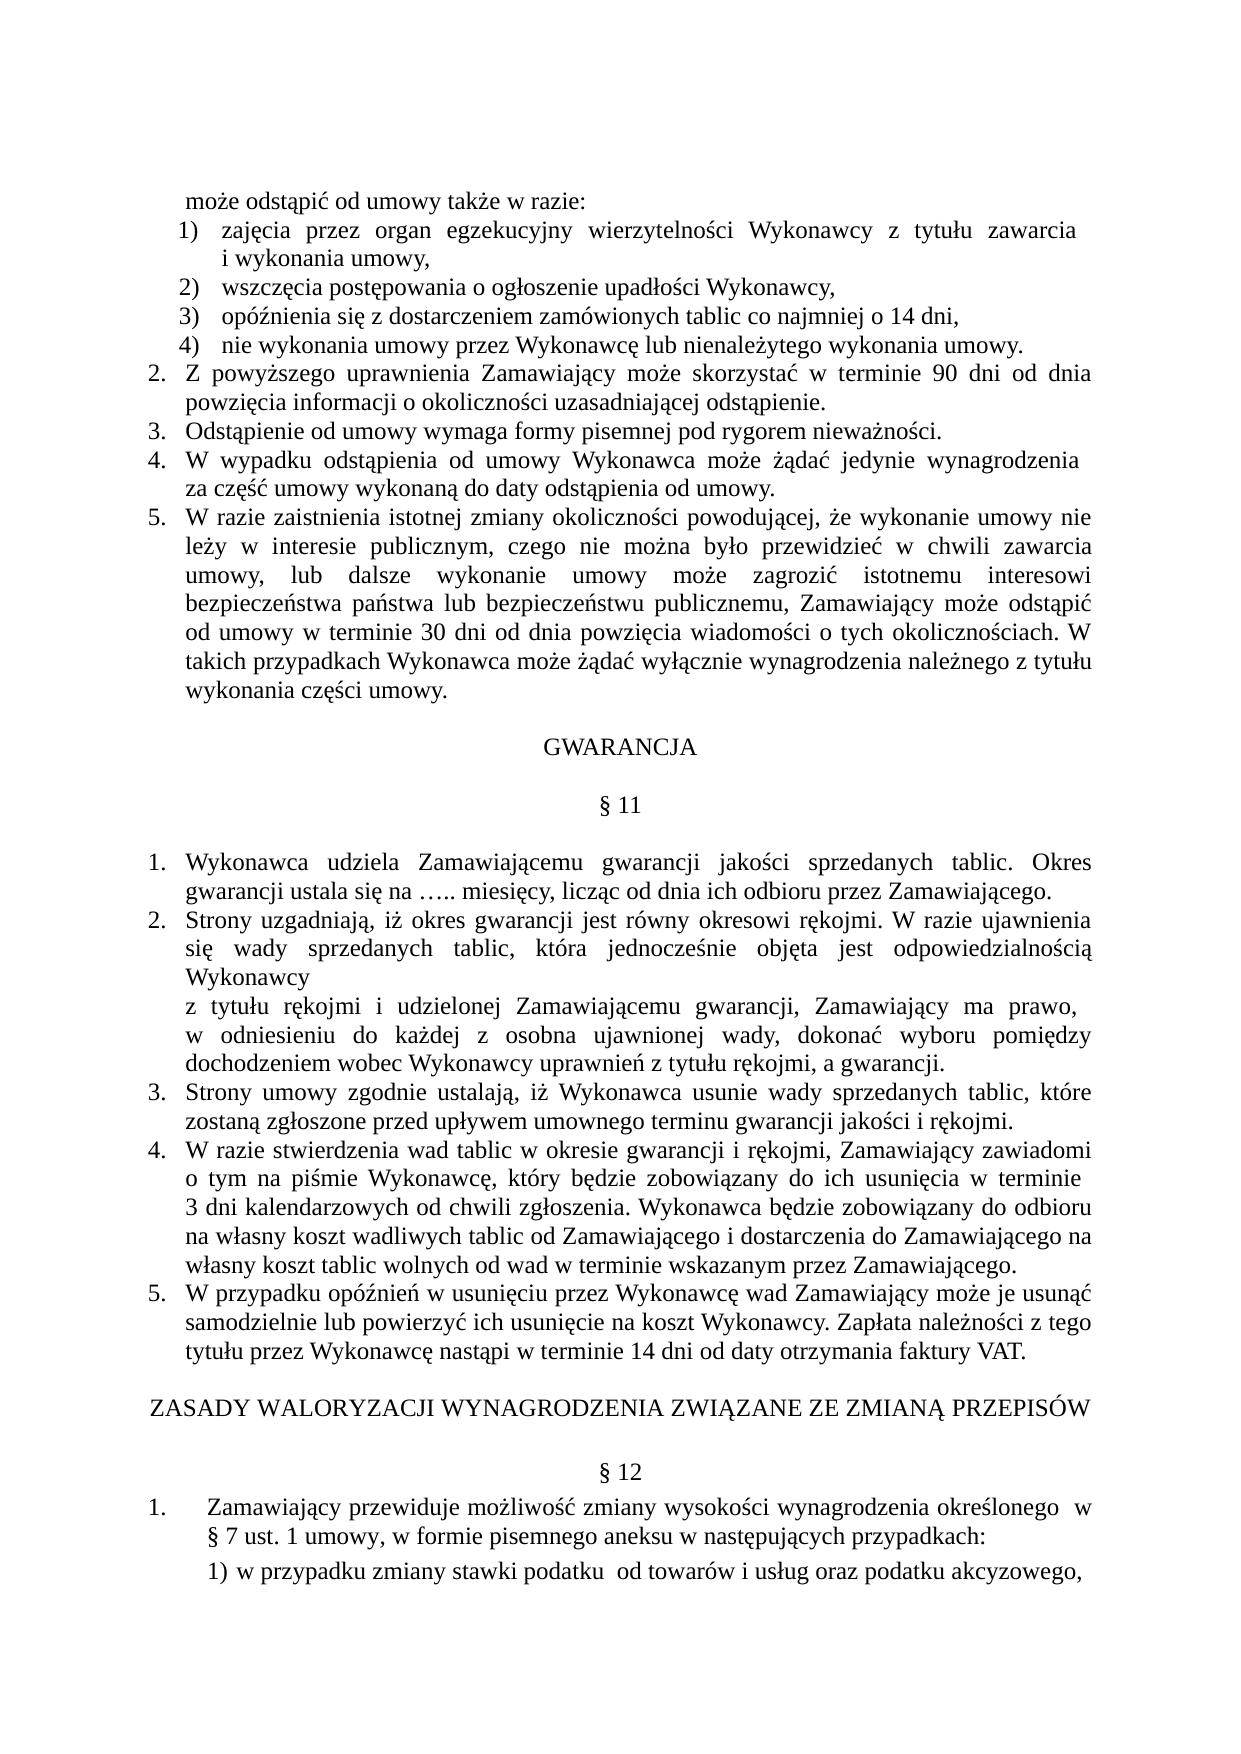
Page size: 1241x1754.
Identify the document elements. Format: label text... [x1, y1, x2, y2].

list może odstąpić od umowy także w razie: [148, 186, 1093, 215]
list Wykonawca udziela Zamawiającemu gwarancji jakości sprzedanych tablic. Okres gwarancji ustala się na ….. miesięcy, licząc od dnia ich odbioru przez Zamawiającego. [148, 847, 1093, 905]
list zajęcia przez organ egzekucyjny wierzytelności Wykonawcy z tytułu zawarcia i wykonania umowy, [177, 215, 1093, 272]
list wszczęcia postępowania o ogłoszenie upadłości Wykonawcy, [179, 272, 1093, 301]
text ZASADY WALORYZACJI WYNAGRODZENIA ZWIĄZANE ZE ZMIANĄ PRZEPISÓW [148, 1393, 1093, 1422]
list Zamawiający przewiduje możliwość zmiany wysokości wynagrodzenia określonego w § 7 ust. 1 umowy, w formie pisemnego aneksu w następujących przypadkach: [148, 1492, 1093, 1550]
list w przypadku zmiany stawki podatku od towarów i usług oraz podatku akcyzowego, [207, 1556, 1093, 1585]
list W razie zaistnienia istotnej zmiany okoliczności powodującej, że wykonanie umowy nie leży w interesie publicznym, czego nie można było przewidzieć w chwili zawarcia umowy, lub dalsze wykonanie umowy może zagrozić istotnemu interesowi bezpieczeństwa państwa lub bezpieczeństwu publicznemu, Zamawiający może odstąpić od umowy w terminie 30 dni od dnia powzięcia wiadomości o tych okolicznościach. W takich przypadkach Wykonawca może żądać wyłącznie wynagrodzenia należnego z tytułu wykonania części umowy. [148, 502, 1093, 703]
list nie wykonania umowy przez Wykonawcę lub nienależytego wykonania umowy. [179, 330, 1093, 358]
list Z powyższego uprawnienia Zamawiający może skorzystać w terminie 90 dni od dnia powzięcia informacji o okoliczności uzasadniającej odstąpienie. [148, 358, 1093, 416]
list W przypadku opóźnień w usunięciu przez Wykonawcę wad Zamawiający może je usunąć samodzielnie lub powierzyć ich usunięcie na koszt Wykonawcy. Zapłata należności z tego tytułu przez Wykonawcę nastąpi w terminie 14 dni od daty otrzymania faktury VAT. [148, 1278, 1093, 1365]
list Odstąpienie od umowy wymaga formy pisemnej pod rygorem nieważności. [148, 416, 1093, 445]
list W wypadku odstąpienia od umowy Wykonawca może żądać jedynie wynagrodzenia za część umowy wykonaną do daty odstąpienia od umowy. [148, 445, 1093, 502]
list Strony umowy zgodnie ustalają, iż Wykonawca usunie wady sprzedanych tablic, które zostaną zgłoszone przed upływem umownego terminu gwarancji jakości i rękojmi. [148, 1077, 1093, 1135]
list Strony uzgadniają, iż okres gwarancji jest równy okresowi rękojmi. W razie ujawnienia się wady sprzedanych tablic, która jednocześnie objęta jest odpowiedzialnością Wykonawcy z tytułu rękojmi i udzielonej Zamawiającemu gwarancji, Zamawiający ma prawo, w odniesieniu do każdej z osobna ujawnionej wady, dokonać wyboru pomiędzy dochodzeniem wobec Wykonawcy uprawnień z tytułu rękojmi, a gwarancji. [148, 905, 1093, 1077]
list W razie stwierdzenia wad tablic w okresie gwarancji i rękojmi, Zamawiający zawiadomi o tym na piśmie Wykonawcę, który będzie zobowiązany do ich usunięcia w terminie 3 dni kalendarzowych od chwili zgłoszenia. Wykonawca będzie zobowiązany do odbioru na własny koszt wadliwych tablic od Zamawiającego i dostarczenia do Zamawiającego na własny koszt tablic wolnych od wad w terminie wskazanym przez Zamawiającego. [148, 1135, 1093, 1278]
text § 11 [148, 790, 1093, 818]
text § 12 [148, 1457, 1093, 1486]
list opóźnienia się z dostarczeniem zamówionych tablic co najmniej o 14 dni, [179, 301, 1093, 330]
text GWARANCJA [148, 732, 1093, 761]
